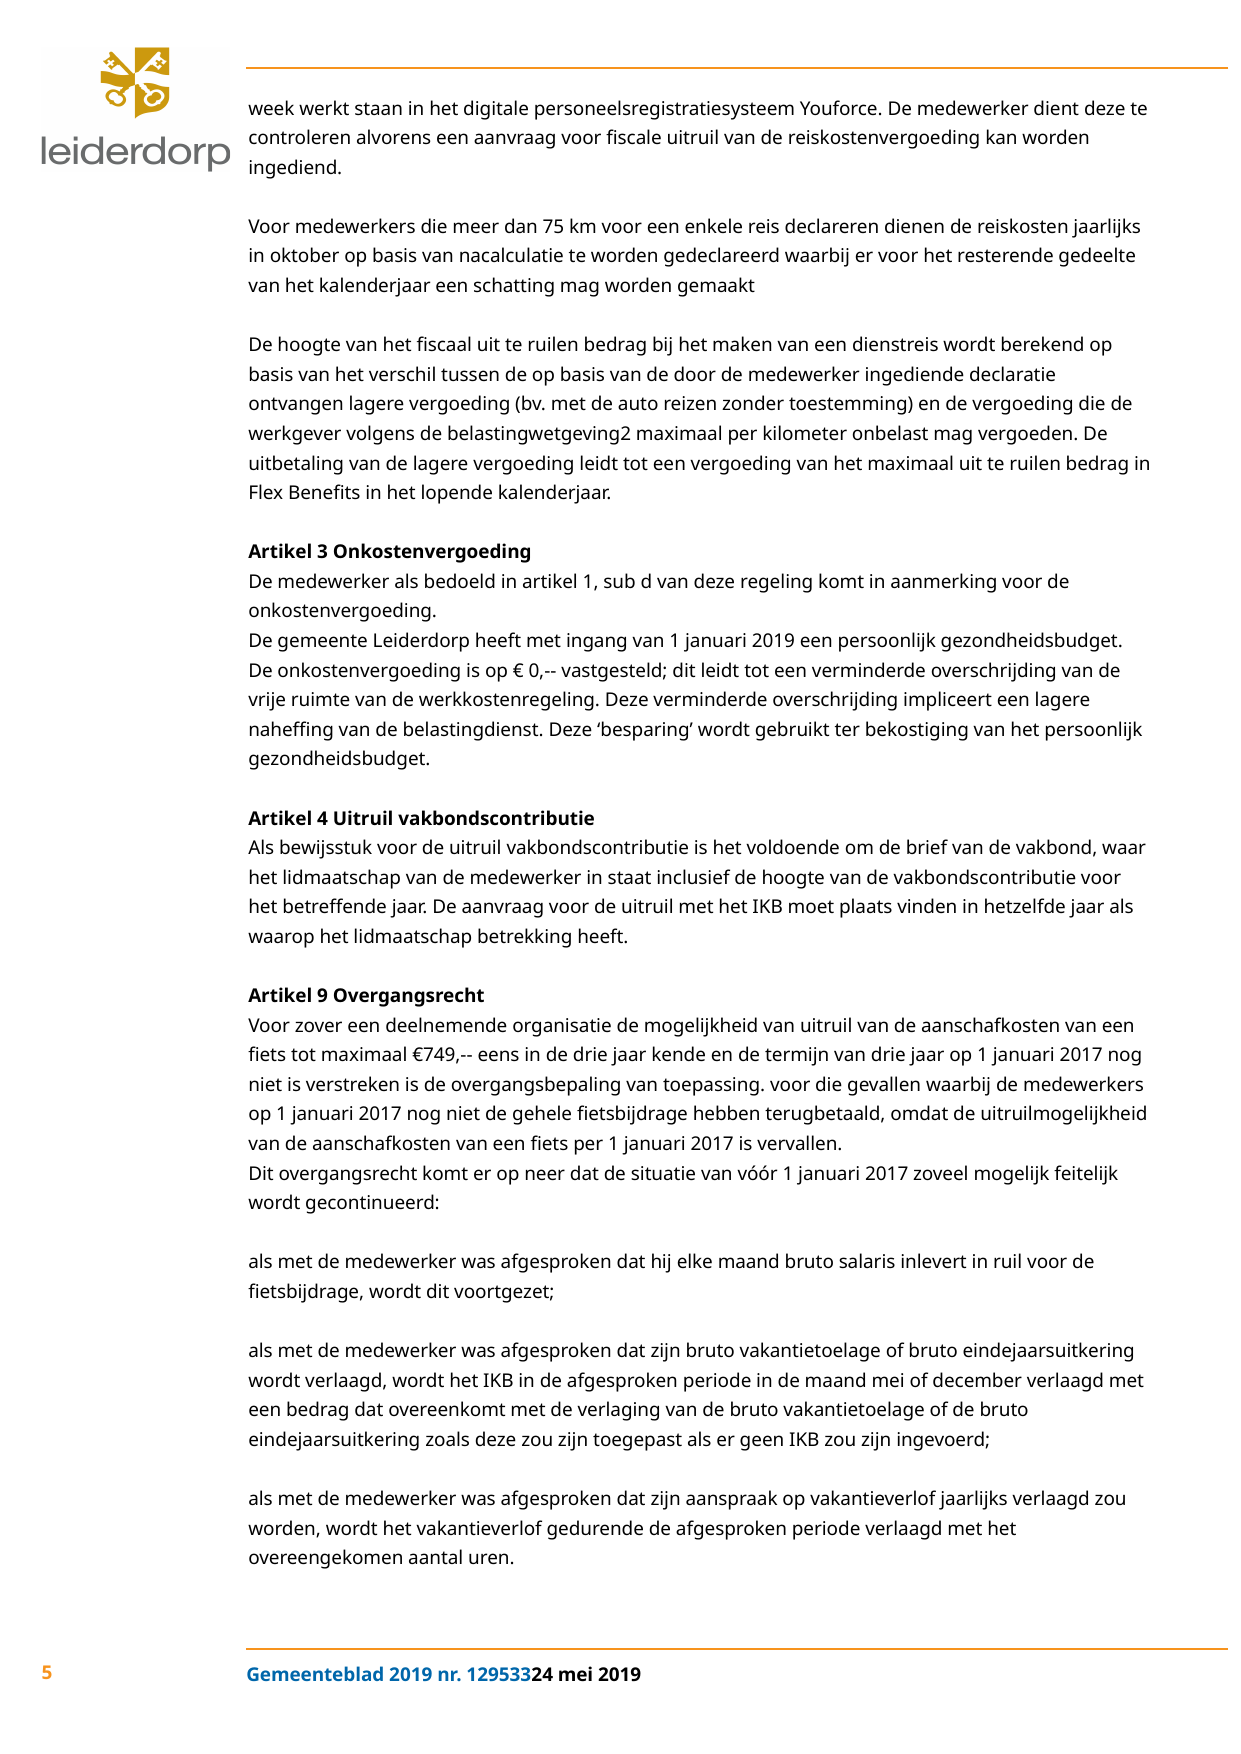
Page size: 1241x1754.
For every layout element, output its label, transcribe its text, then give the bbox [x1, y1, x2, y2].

text De medewerker als bedoeld in artikel 1, sub d van deze regeling komt in aanmerking voor de onkostenvergoeding. [248, 568, 1152, 623]
text De gemeente Leiderdorp heeft met ingang van 1 januari 2019 een persoonlijk gezondheidsbudget. De onkostenvergoeding is op € 0,-- vastgesteld; dit leidt tot een verminderde overschrijding van de vrije ruimte van de werkkostenregeling. Deze verminderde overschrijding impliceert een lagere naheffing van de belastingdienst. Deze ‘besparing’ wordt gebruikt ter bekostiging van het persoonlijk gezondheidsbudget. [248, 627, 1152, 771]
text Voor zover een deelnemende organisatie de mogelijkheid van uitruil van de aanschafkosten van een fiets tot maximaal €749,-- eens in de drie jaar kende en de termijn van drie jaar op 1 januari 2017 nog niet is verstreken is de overgangsbepaling van toepassing. voor die gevallen waarbij de medewerkers op 1 januari 2017 nog niet de gehele fietsbijdrage hebben terugbetaald, omdat de uitruilmogelijkheid van de aanschafkosten van een fiets per 1 januari 2017 is vervallen. [248, 1012, 1152, 1156]
text als met de medewerker was afgesproken dat zijn bruto vakantietoelage of bruto eindejaarsuitkering wordt verlaagd, wordt het IKB in de afgesproken periode in de maand mei of december verlaagd met een bedrag dat overeenkomt met de verlaging van de bruto vakantietoelage of de bruto eindejaarsuitkering zoals deze zou zijn toegepast als er geen IKB zou zijn ingevoerd; [248, 1337, 1152, 1452]
text Dit overgangsrecht komt er op neer dat de situatie van vóór 1 januari 2017 zoveel mogelijk feitelijk wordt gecontinueerd: [248, 1160, 1152, 1215]
text Artikel 4 Uitruil vakbondscontributie [248, 805, 1152, 831]
text Artikel 9 Overgangsrecht [248, 982, 1152, 1008]
text als met de medewerker was afgesproken dat zijn aanspraak op vakantieverlof jaarlijks verlaagd zou worden, wordt het vakantieverlof gedurende de afgesproken periode verlaagd met het overeengekomen aantal uren. [248, 1485, 1152, 1570]
text week werkt staan in het digitale personeelsregistratiesysteem Youforce. De medewerker dient deze te controleren alvorens een aanvraag voor fiscale uitruil van de reiskostenvergoeding kan worden ingediend. [248, 95, 1152, 180]
picture [41, 47, 231, 172]
text Voor medewerkers die meer dan 75 km voor een enkele reis declareren dienen de reiskosten jaarlijks in oktober op basis van nacalculatie te worden gedeclareerd waarbij er voor het resterende gedeelte van het kalenderjaar een schatting mag worden gemaakt [248, 213, 1152, 298]
text Als bewijsstuk voor de uitruil vakbondscontributie is het voldoende om de brief van de vakbond, waar het lidmaatschap van de medewerker in staat inclusief de hoogte van de vakbondscontributie voor het betreffende jaar. De aanvraag voor de uitruil met het IKB moet plaats vinden in hetzelfde jaar als waarop het lidmaatschap betrekking heeft. [248, 834, 1152, 949]
text Artikel 3 Onkostenvergoeding [248, 538, 1152, 564]
text als met de medewerker was afgesproken dat hij elke maand bruto salaris inlevert in ruil voor de fietsbijdrage, wordt dit voortgezet; [248, 1248, 1152, 1304]
text De hoogte van het fiscaal uit te ruilen bedrag bij het maken van een dienstreis wordt berekend op basis van het verschil tussen de op basis van de door de medewerker ingediende declaratie ontvangen lagere vergoeding (bv. met de auto reizen zonder toestemming) en de vergoeding die de werkgever volgens de belastingwetgeving2 maximaal per kilometer onbelast mag vergoeden. De uitbetaling van de lagere vergoeding leidt tot een vergoeding van het maximaal uit te ruilen bedrag in Flex Benefits in het lopende kalenderjaar. [248, 331, 1152, 505]
